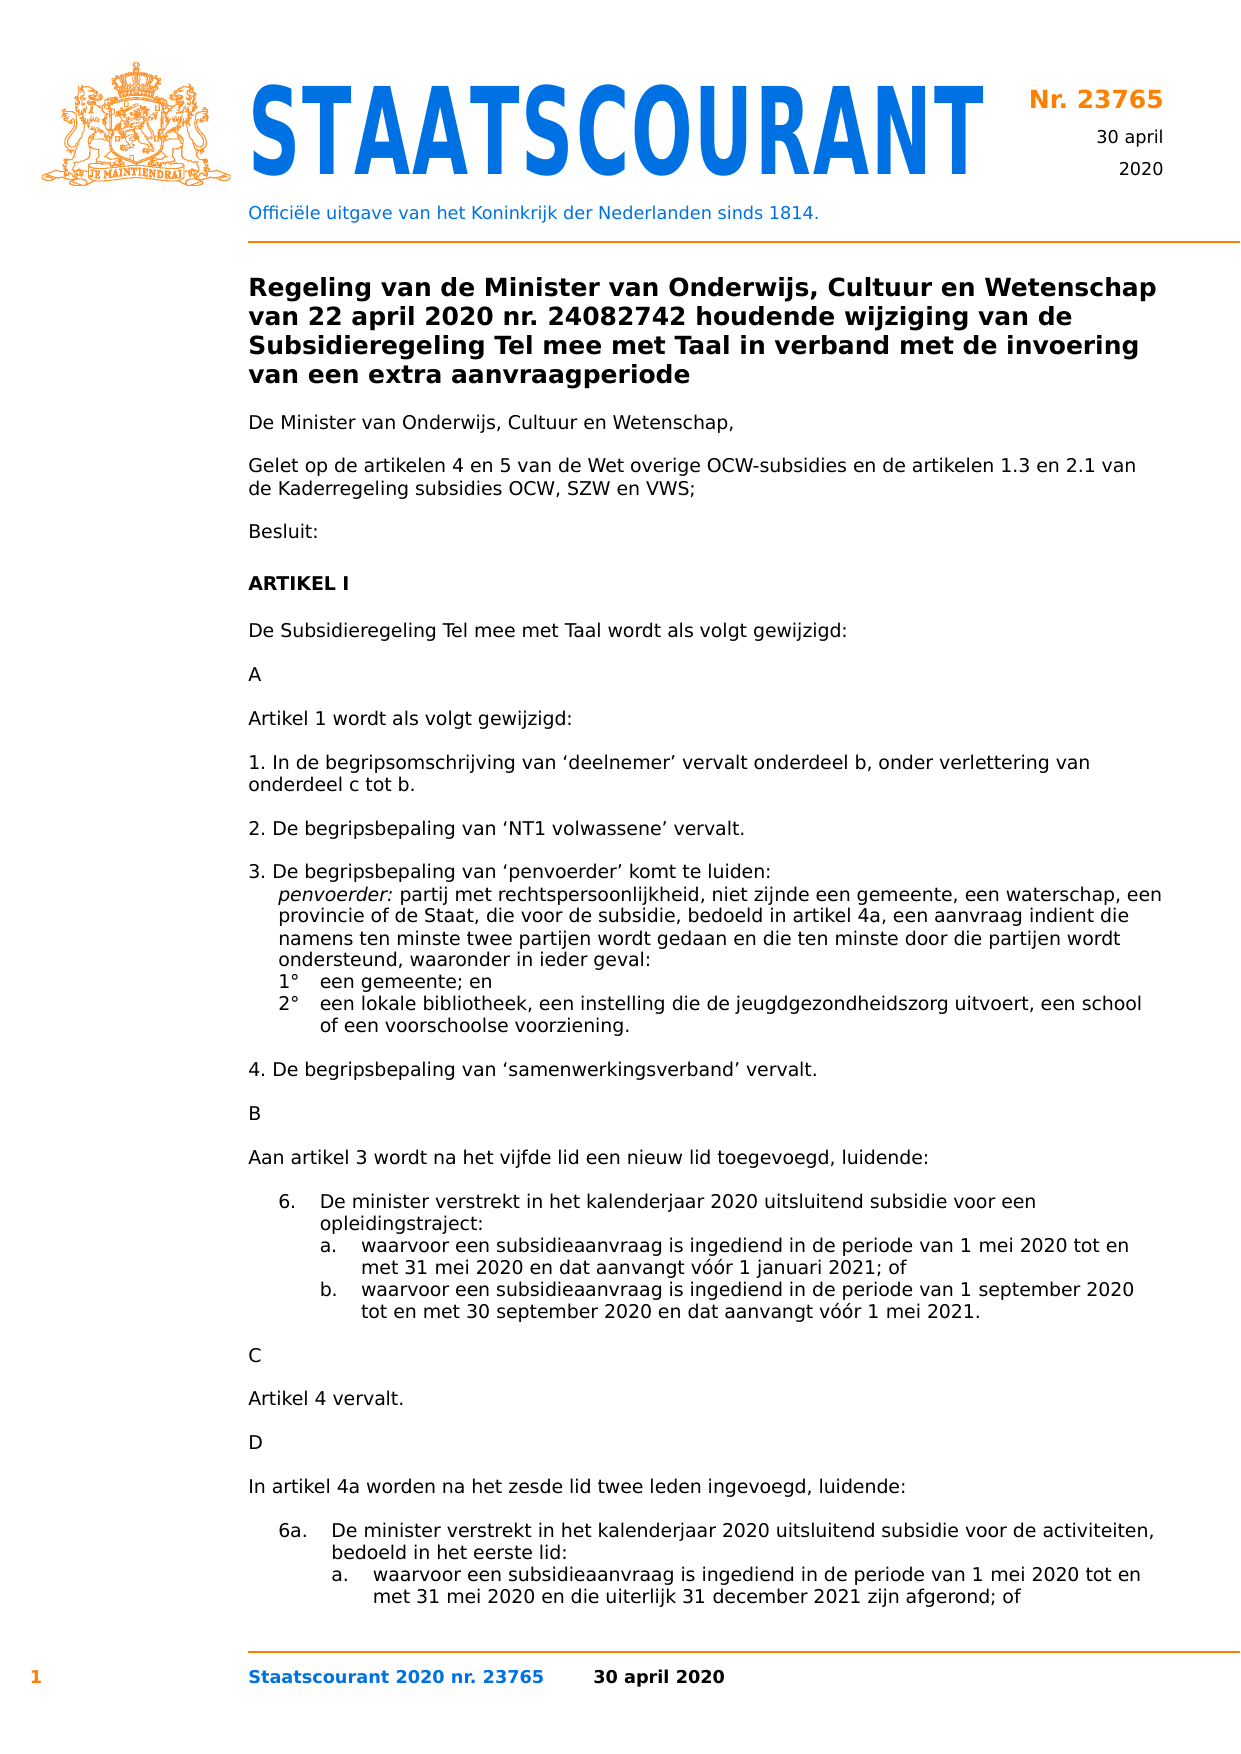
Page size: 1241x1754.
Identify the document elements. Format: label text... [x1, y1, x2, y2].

table_header [25, 62, 248, 241]
table_header Nr. 23765 [998, 62, 1240, 121]
text 4. De begripsbepaling van ‘samenwerkingsverband’ vervalt. [248, 1059, 1163, 1081]
text De Minister van Onderwijs, Cultuur en Wetenschap, [248, 412, 1163, 433]
text D [248, 1432, 1163, 1454]
text a. waarvoor een subsidieaanvraag is ingediend in de periode van 1 mei 2020 tot en met 31 mei 2020 en die uiterlijk 31 december 2021 zijn afgerond; of [331, 1564, 1163, 1608]
text B [248, 1103, 1163, 1125]
text A [248, 664, 1163, 686]
text 6a. De minister verstrekt in het kalenderjaar 2020 uitsluitend subsidie voor de activiteiten, bedoeld in het eerste lid: [278, 1520, 1163, 1564]
text C [248, 1344, 1163, 1366]
text Besluit: [248, 521, 1163, 543]
text penvoerder: partij met rechtspersoonlijkheid, niet zijnde een gemeente, een waterschap, een provincie of de Staat, die voor de subsidie, bedoeld in artikel 4a, een aanvraag indient die namens ten minste twee partijen wordt gedaan en die ten minste door die partijen wordt ondersteund, waaronder in ieder geval: [278, 883, 1163, 971]
table_cell Officiële uitgave van het Koninkrijk der Nederlanden sinds 1814. [248, 203, 1240, 241]
text b. waarvoor een subsidieaanvraag is ingediend in de periode van 1 september 2020 tot en met 30 september 2020 en dat aanvangt vóór 1 mei 2021. [319, 1279, 1163, 1323]
text 2° een lokale bibliotheek, een instelling die de jeugdgezondheidszorg uitvoert, een school of een voorschoolse voorziening. [278, 993, 1163, 1037]
text 6. De minister verstrekt in het kalenderjaar 2020 uitsluitend subsidie voor een opleidingstraject: [278, 1191, 1163, 1235]
text De Subsidieregeling Tel mee met Taal wordt als volgt gewijzigd: [248, 620, 1163, 642]
text 1° een gemeente; en [278, 971, 1163, 993]
text 2. De begripsbepaling van ‘NT1 volwassene’ vervalt. [248, 818, 1163, 839]
table_cell 2020 [998, 153, 1240, 203]
picture [41, 62, 231, 186]
text Gelet op de artikelen 4 en 5 van de Wet overige OCW-subsidies en de artikelen 1.3 en 2.1 van de Kaderregeling subsidies OCW, SZW en VWS; [248, 455, 1163, 499]
table_header STAATSCOURANT [248, 62, 998, 203]
subtitle ARTIKEL I [248, 573, 1163, 595]
table_cell 30 april [998, 121, 1240, 153]
text In artikel 4a worden na het zesde lid twee leden ingevoegd, luidende: [248, 1476, 1163, 1498]
subtitle Regeling van de Minister van Onderwijs, Cultuur en Wetenschap van 22 april 2020 nr. 24082742 houdende wijziging van de Subsidieregeling Tel mee met Taal in verband met de invoering van een extra aanvraagperiode [248, 273, 1163, 390]
text 1. In de begripsomschrijving van ‘deelnemer’ vervalt onderdeel b, onder verlettering van onderdeel c tot b. [248, 752, 1163, 796]
text Artikel 1 wordt als volgt gewijzigd: [248, 708, 1163, 730]
text Artikel 4 vervalt. [248, 1388, 1163, 1410]
text 3. De begripsbepaling van ‘penvoerder’ komt te luiden: [248, 861, 1163, 883]
text Aan artikel 3 wordt na het vijfde lid een nieuw lid toegevoegd, luidende: [248, 1147, 1163, 1169]
text a. waarvoor een subsidieaanvraag is ingediend in de periode van 1 mei 2020 tot en met 31 mei 2020 en dat aanvangt vóór 1 januari 2021; of [319, 1235, 1163, 1279]
